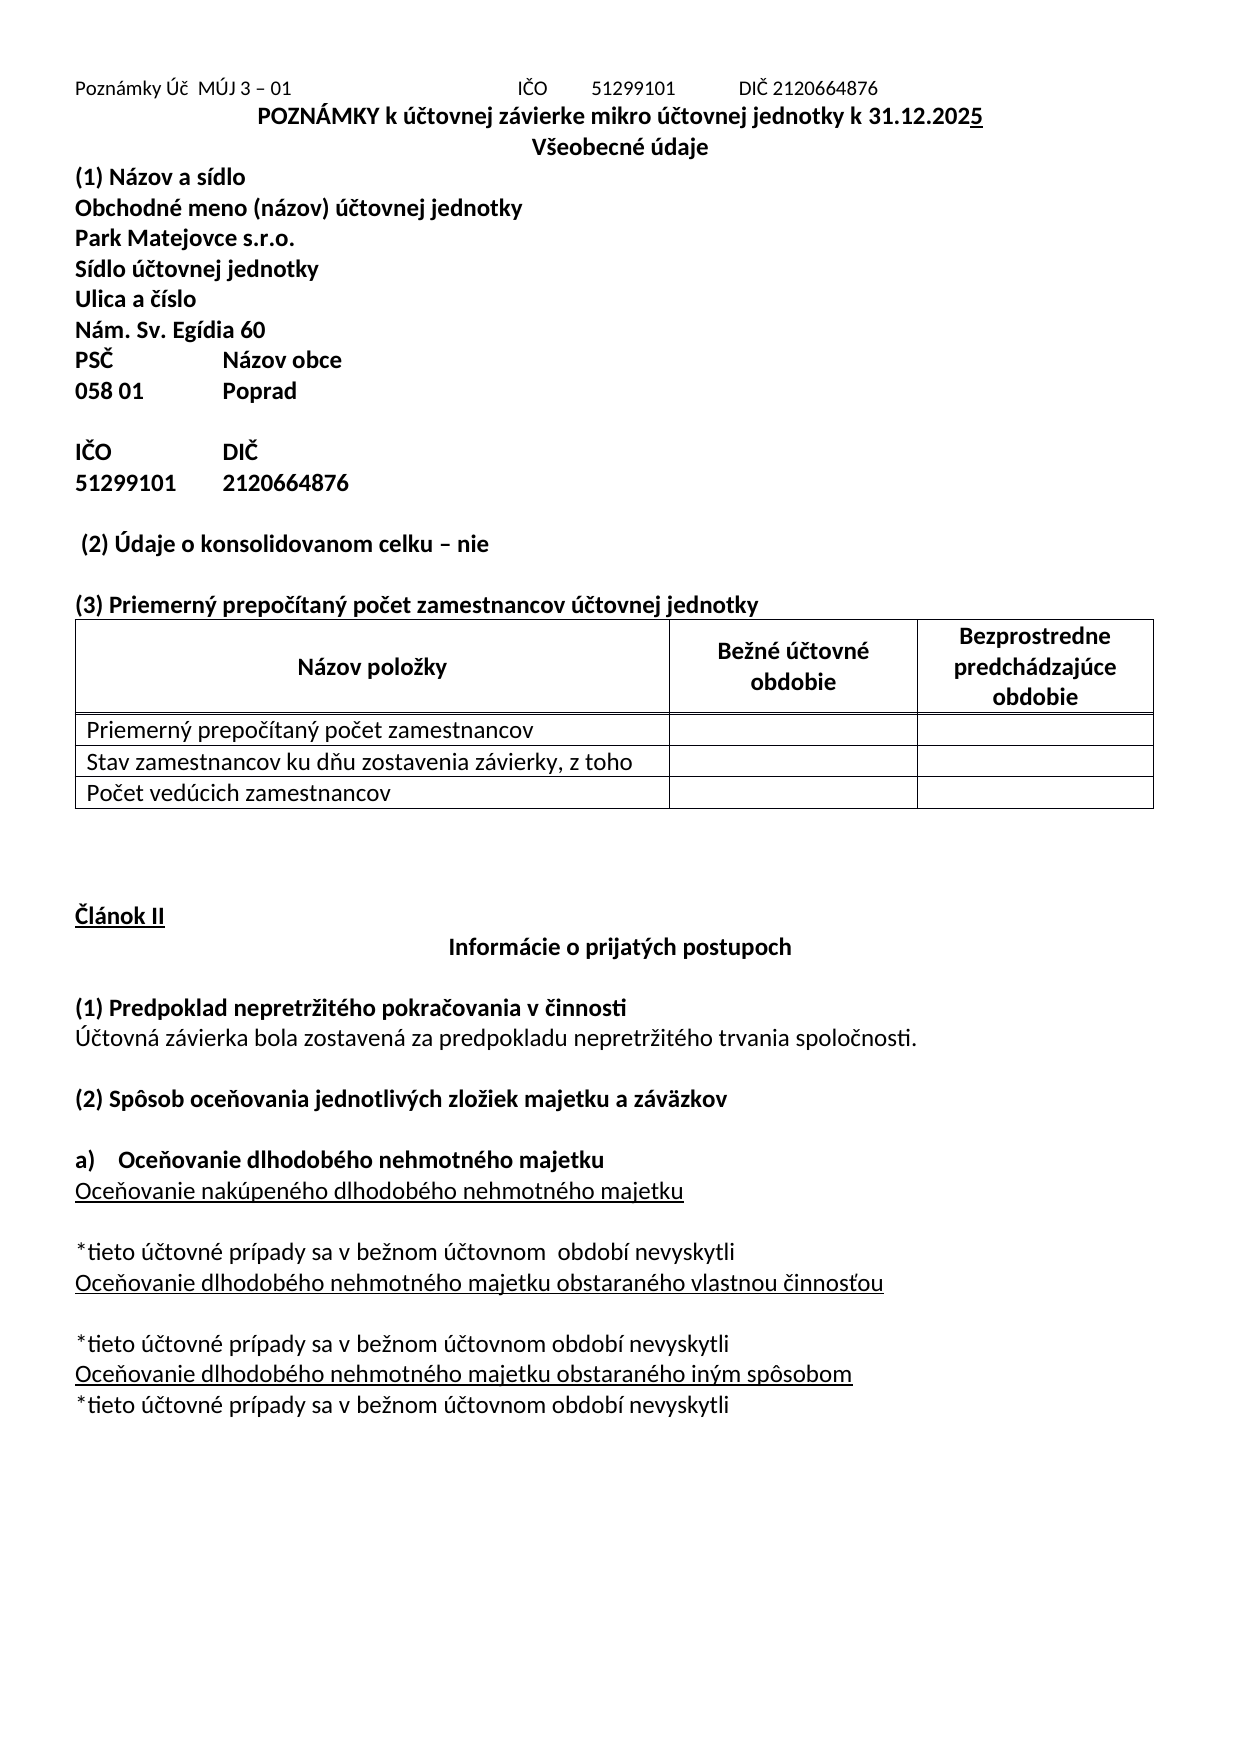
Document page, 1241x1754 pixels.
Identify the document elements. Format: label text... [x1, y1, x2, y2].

text Informácie o prijatých postupoch [75, 931, 1165, 961]
text (2) Údaje o konsolidovanom celku – nie [75, 528, 1165, 558]
text (1) Názov a sídlo [75, 161, 1165, 192]
text Všeobecné údaje [75, 131, 1165, 161]
text Účtovná závierka bola zostavená za predpokladu nepretržitého trvania spoločnosti. [75, 1022, 1165, 1053]
table_cell [670, 777, 917, 808]
text Poznámky Úč MÚJ 3 – 01 IČO 51299101 DIČ 2120664876 [75, 75, 1165, 100]
text Sídlo účtovnej jednotky [75, 253, 1165, 283]
text Obchodné meno (názov) účtovnej jednotky [75, 192, 1165, 222]
text *tieto účtovné prípady sa v bežnom účtovnom období nevyskytli [75, 1389, 1165, 1419]
text *tieto účtovné prípady sa v bežnom účtovnom období nevyskytli [75, 1236, 1165, 1267]
text Nám. Sv. Egídia 60 [75, 314, 1165, 344]
text (1) Predpoklad nepretržitého pokračovania v činnosti [75, 992, 1165, 1022]
list Oceňovanie dlhodobého nehmotného majetku [75, 1144, 1165, 1175]
text POZNÁMKY k účtovnej závierke mikro účtovnej jednotky k 31.12.2025 [75, 100, 1165, 131]
table_cell [918, 746, 1153, 776]
text Park Matejovce s.r.o. [75, 222, 1165, 253]
table_header Bezprostredne predchádzajúce obdobie [918, 620, 1153, 712]
table_cell Počet vedúcich zamestnancov [76, 777, 669, 808]
text Článok II [75, 900, 1165, 931]
text 51299101 2120664876 [75, 467, 1165, 497]
text PSČ Názov obce [75, 344, 1165, 375]
text Oceňovanie nakúpeného dlhodobého nehmotného majetku [75, 1175, 1165, 1206]
table_cell [918, 777, 1153, 808]
table_cell [670, 715, 917, 745]
table_cell Priemerný prepočítaný počet zamestnancov [76, 715, 669, 745]
table_header Názov položky [76, 620, 669, 712]
text Oceňovanie dlhodobého nehmotného majetku obstaraného vlastnou činnosťou [75, 1267, 1165, 1297]
text IČO DIČ [75, 436, 1165, 467]
table_cell Stav zamestnancov ku dňu zostavenia závierky, z toho [76, 746, 669, 776]
text *tieto účtovné prípady sa v bežnom účtovnom období nevyskytli [75, 1328, 1165, 1358]
table_header Bežné účtovné obdobie [670, 620, 917, 712]
text Ulica a číslo [75, 283, 1165, 314]
text (3) Priemerný prepočítaný počet zamestnancov účtovnej jednotky [75, 589, 1165, 619]
text Oceňovanie dlhodobého nehmotného majetku obstaraného iným spôsobom [75, 1358, 1165, 1389]
table_cell [670, 746, 917, 776]
text 058 01 Poprad [75, 375, 1165, 406]
table_cell [918, 715, 1153, 745]
text (2) Spôsob oceňovania jednotlivých zložiek majetku a záväzkov [75, 1083, 1165, 1114]
